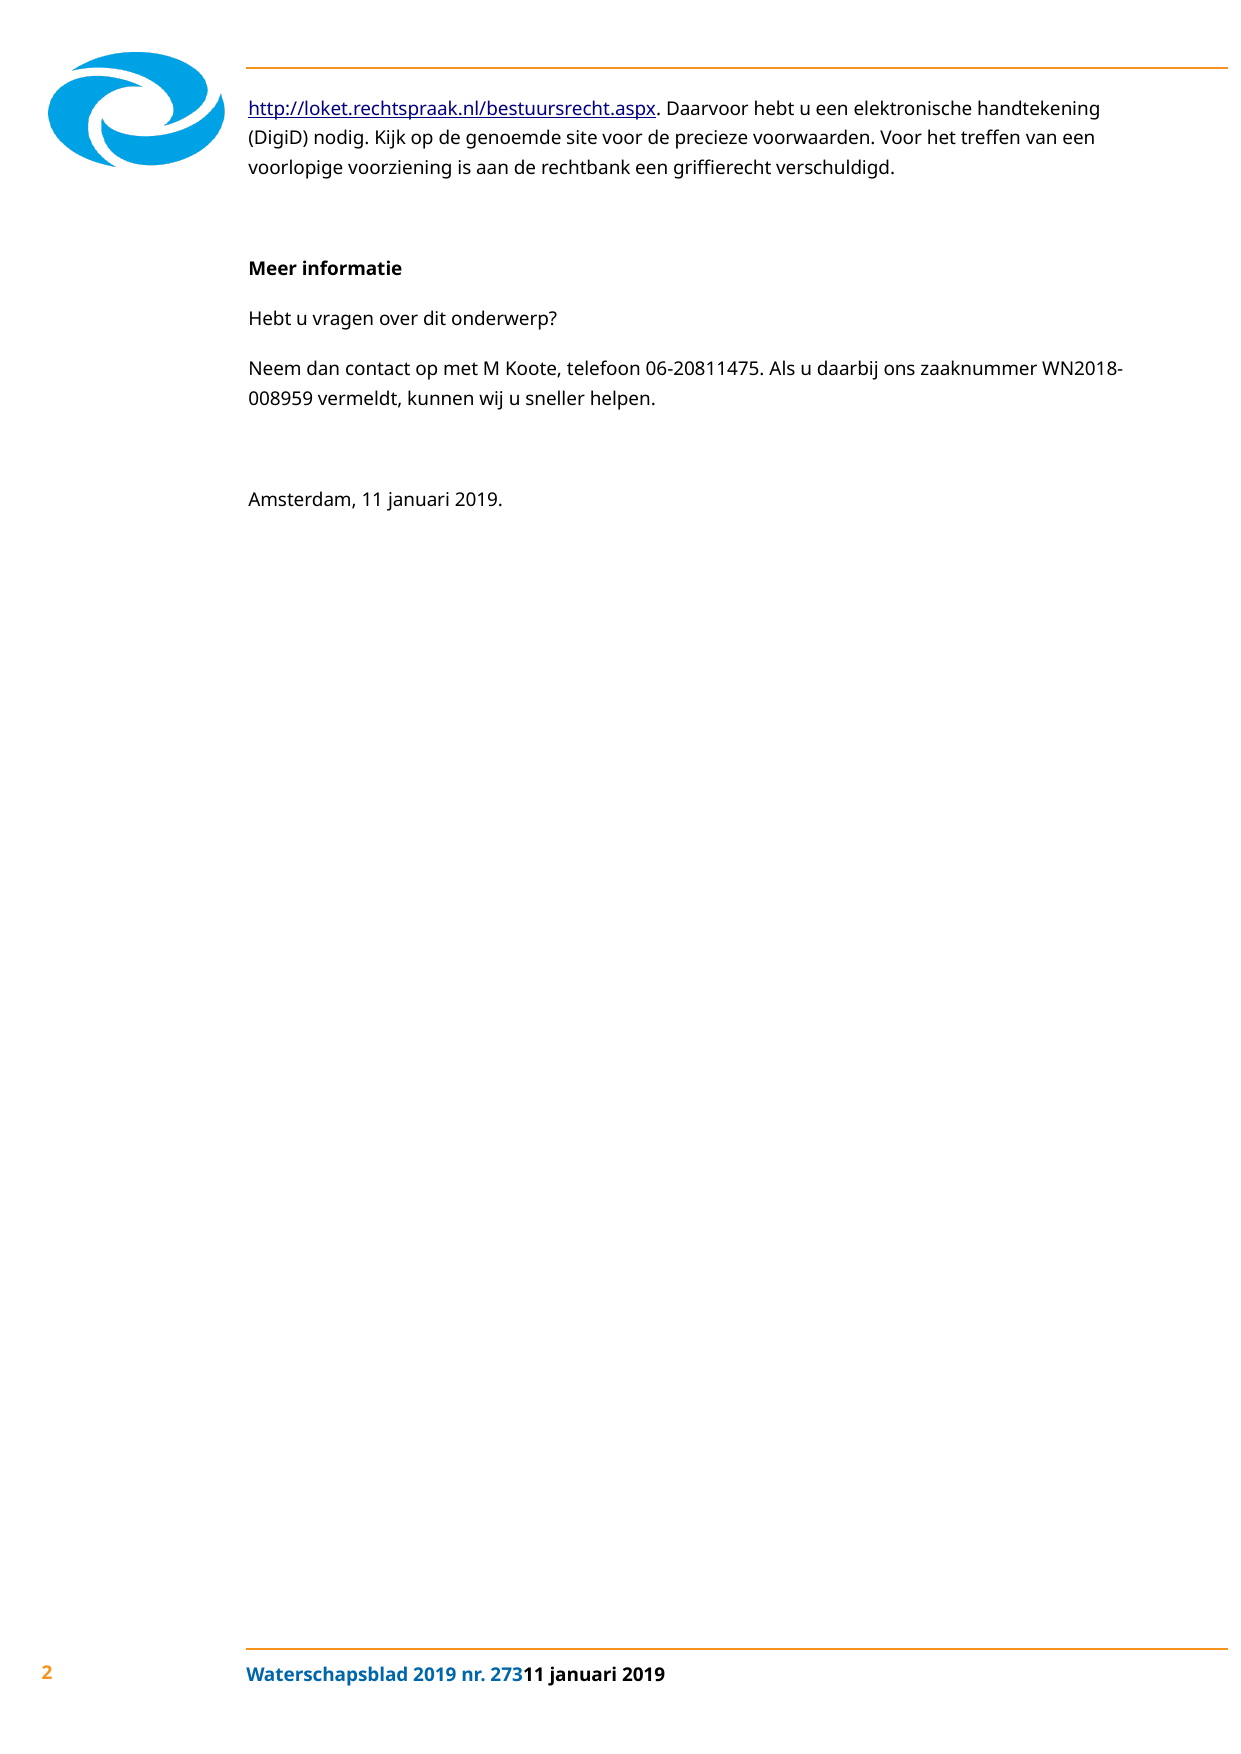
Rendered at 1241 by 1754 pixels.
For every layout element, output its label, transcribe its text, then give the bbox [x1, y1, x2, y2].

text Meer informatie [248, 255, 1152, 281]
text http://loket.rechtspraak.nl/bestuursrecht.aspx. Daarvoor hebt u een elektronische handtekening (DigiD) nodig. Kijk op de genoemde site voor de precieze voorwaarden. Voor het treffen van een voorlopige voorziening is aan de rechtbank een griffierecht verschuldigd. [248, 95, 1152, 180]
text Amsterdam, 11 januari 2019. [248, 486, 1152, 512]
text Hebt u vragen over dit onderwerp? [248, 305, 1152, 331]
text Neem dan contact op met M Koote, telefoon 06-20811475. Als u daarbij ons zaaknummer WN2018-008959 vermeldt, kunnen wij u sneller helpen. [248, 356, 1152, 411]
picture [41, 47, 231, 172]
